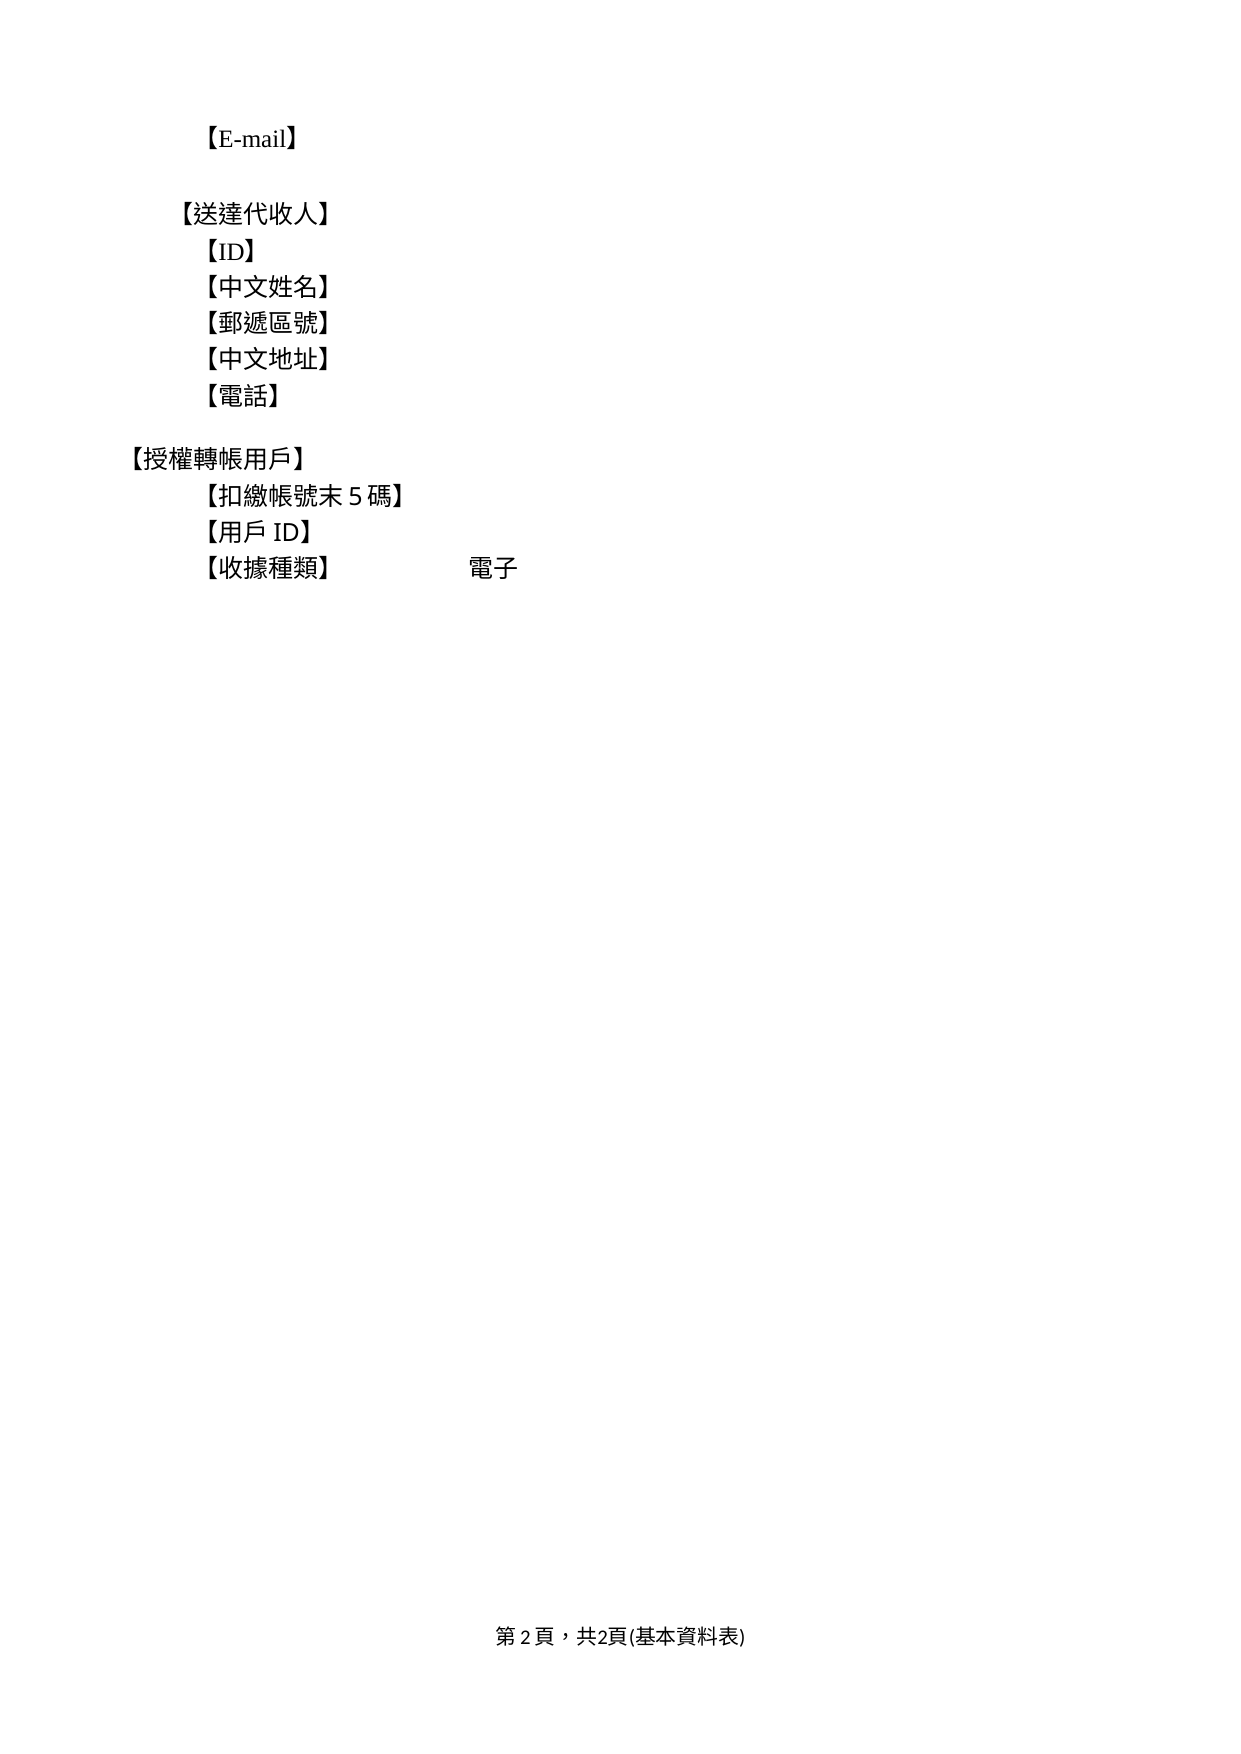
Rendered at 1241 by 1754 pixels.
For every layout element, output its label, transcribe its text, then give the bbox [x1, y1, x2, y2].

text 【收據種類】 電子 [118, 549, 1122, 585]
text 【中文姓名】 [118, 267, 1122, 303]
text 【ID】 [118, 231, 1122, 267]
text 【郵遞區號】 [118, 303, 1122, 340]
text 【扣繳帳號末5碼】 [118, 476, 1122, 512]
text 【送達代收人】 [118, 195, 1122, 231]
text 【電話】 [118, 376, 1122, 412]
text 【E-mail】 [118, 118, 1122, 154]
text 【中文地址】 [118, 340, 1122, 376]
text 【授權轉帳用戶】 [118, 440, 1122, 476]
text 【用戶ID】 [118, 512, 1122, 549]
